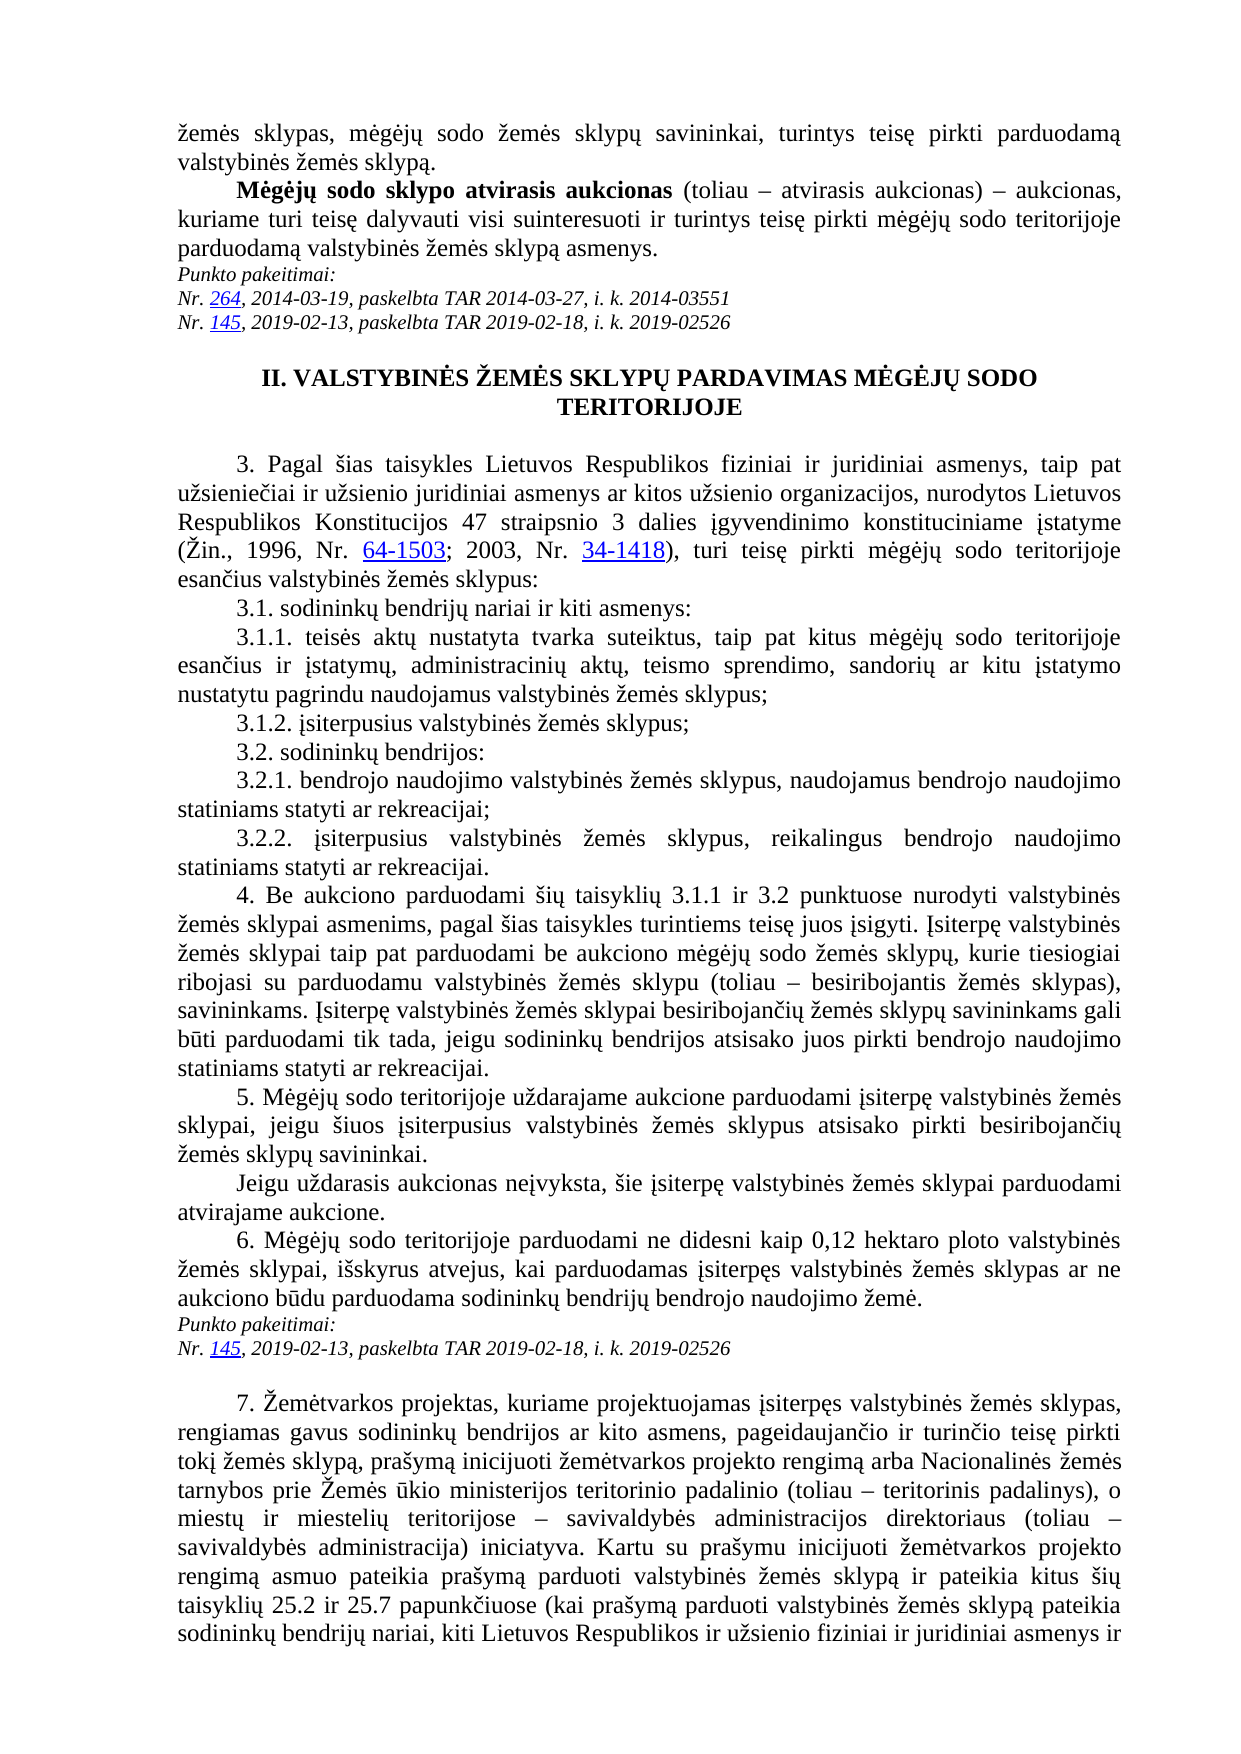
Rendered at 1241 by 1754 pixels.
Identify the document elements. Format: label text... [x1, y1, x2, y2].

text 3. Pagal šias taisykles Lietuvos Respublikos fiziniai ir juridiniai asmenys, taip pat užsieniečiai ir užsienio juridiniai asmenys ar kitos užsienio organizacijos, nurodytos Lietuvos Respublikos Konstitucijos 47 straipsnio 3 dalies įgyvendinimo konstituciniame įstatyme (Žin., 1996, Nr. 64-1503; 2003, Nr. 34-1418), turi teisę pirkti mėgėjų sodo teritorijoje esančius valstybinės žemės sklypus: [177, 449, 1122, 593]
text Punkto pakeitimai: [177, 1312, 1122, 1336]
text 7. Žemėtvarkos projektas, kuriame projektuojamas įsiterpęs valstybinės žemės sklypas, rengiamas gavus sodininkų bendrijos ar kito asmens, pageidaujančio ir turinčio teisę pirkti tokį žemės sklypą, prašymą inicijuoti žemėtvarkos projekto rengimą arba Nacionalinės žemės tarnybos prie Žemės ūkio ministerijos teritorinio padalinio (toliau – teritorinis padalinys), o miestų ir miestelių teritorijose – savivaldybės administracijos direktoriaus (toliau – savivaldybės administracija) iniciatyva. Kartu su prašymu inicijuoti žemėtvarkos projekto rengimą asmuo pateikia prašymą parduoti valstybinės žemės sklypą ir pateikia kitus šių taisyklių 25.2 ir 25.7 papunkčiuose (kai prašymą parduoti valstybinės žemės sklypą pateikia sodininkų bendrijų nariai, kiti Lietuvos Respublikos ir užsienio fiziniai ir juridiniai asmenys ir [177, 1388, 1122, 1647]
text Nr. 264, 2014-03-19, paskelbta TAR 2014-03-27, i. k. 2014-03551 [177, 286, 1122, 310]
text II. VALSTYBINĖS ŽEMĖS SKLYPŲ PARDAVIMAS MĖGĖJŲ SODO TERITORIJOJE [177, 363, 1122, 420]
text Jeigu uždarasis aukcionas neįvyksta, šie įsiterpę valstybinės žemės sklypai parduodami atvirajame aukcione. [177, 1168, 1122, 1225]
text Punkto pakeitimai: [177, 262, 1122, 286]
text Mėgėjų sodo sklypo atvirasis aukcionas (toliau – atvirasis aukcionas) – aukcionas, kuriame turi teisę dalyvauti visi suinteresuoti ir turintys teisę pirkti mėgėjų sodo teritorijoje parduodamą valstybinės žemės sklypą asmenys. [177, 176, 1122, 262]
text 3.1. sodininkų bendrijų nariai ir kiti asmenys: [177, 593, 1122, 622]
text Nr. 145, 2019-02-13, paskelbta TAR 2019-02-18, i. k. 2019-02526 [177, 310, 1122, 334]
text Nr. 145, 2019-02-13, paskelbta TAR 2019-02-18, i. k. 2019-02526 [177, 1336, 1122, 1360]
text 3.2. sodininkų bendrijos: [177, 737, 1122, 765]
text 3.1.2. įsiterpusius valstybinės žemės sklypus; [177, 708, 1122, 737]
text 5. Mėgėjų sodo teritorijoje uždarajame aukcione parduodami įsiterpę valstybinės žemės sklypai, jeigu šiuos įsiterpusius valstybinės žemės sklypus atsisako pirkti besiribojančių žemės sklypų savininkai. [177, 1082, 1122, 1168]
text žemės sklypas, mėgėjų sodo žemės sklypų savininkai, turintys teisę pirkti parduodamą valstybinės žemės sklypą. [177, 118, 1122, 176]
text 4. Be aukciono parduodami šių taisyklių 3.1.1 ir 3.2 punktuose nurodyti valstybinės žemės sklypai asmenims, pagal šias taisykles turintiems teisę juos įsigyti. Įsiterpę valstybinės žemės sklypai taip pat parduodami be aukciono mėgėjų sodo žemės sklypų, kurie tiesiogiai ribojasi su parduodamu valstybinės žemės sklypu (toliau – besiribojantis žemės sklypas), savininkams. Įsiterpę valstybinės žemės sklypai besiribojančių žemės sklypų savininkams gali būti parduodami tik tada, jeigu sodininkų bendrijos atsisako juos pirkti bendrojo naudojimo statiniams statyti ar rekreacijai. [177, 880, 1122, 1082]
text 3.2.1. bendrojo naudojimo valstybinės žemės sklypus, naudojamus bendrojo naudojimo statiniams statyti ar rekreacijai; [177, 765, 1122, 823]
text 3.1.1. teisės aktų nustatyta tvarka suteiktus, taip pat kitus mėgėjų sodo teritorijoje esančius ir įstatymų, administracinių aktų, teismo sprendimo, sandorių ar kitu įstatymo nustatytu pagrindu naudojamus valstybinės žemės sklypus; [177, 622, 1122, 708]
text 6. Mėgėjų sodo teritorijoje parduodami ne didesni kaip 0,12 hektaro ploto valstybinės žemės sklypai, išskyrus atvejus, kai parduodamas įsiterpęs valstybinės žemės sklypas ar ne aukciono būdu parduodama sodininkų bendrijų bendrojo naudojimo žemė. [177, 1225, 1122, 1312]
text 3.2.2. įsiterpusius valstybinės žemės sklypus, reikalingus bendrojo naudojimo statiniams statyti ar rekreacijai. [177, 823, 1122, 880]
